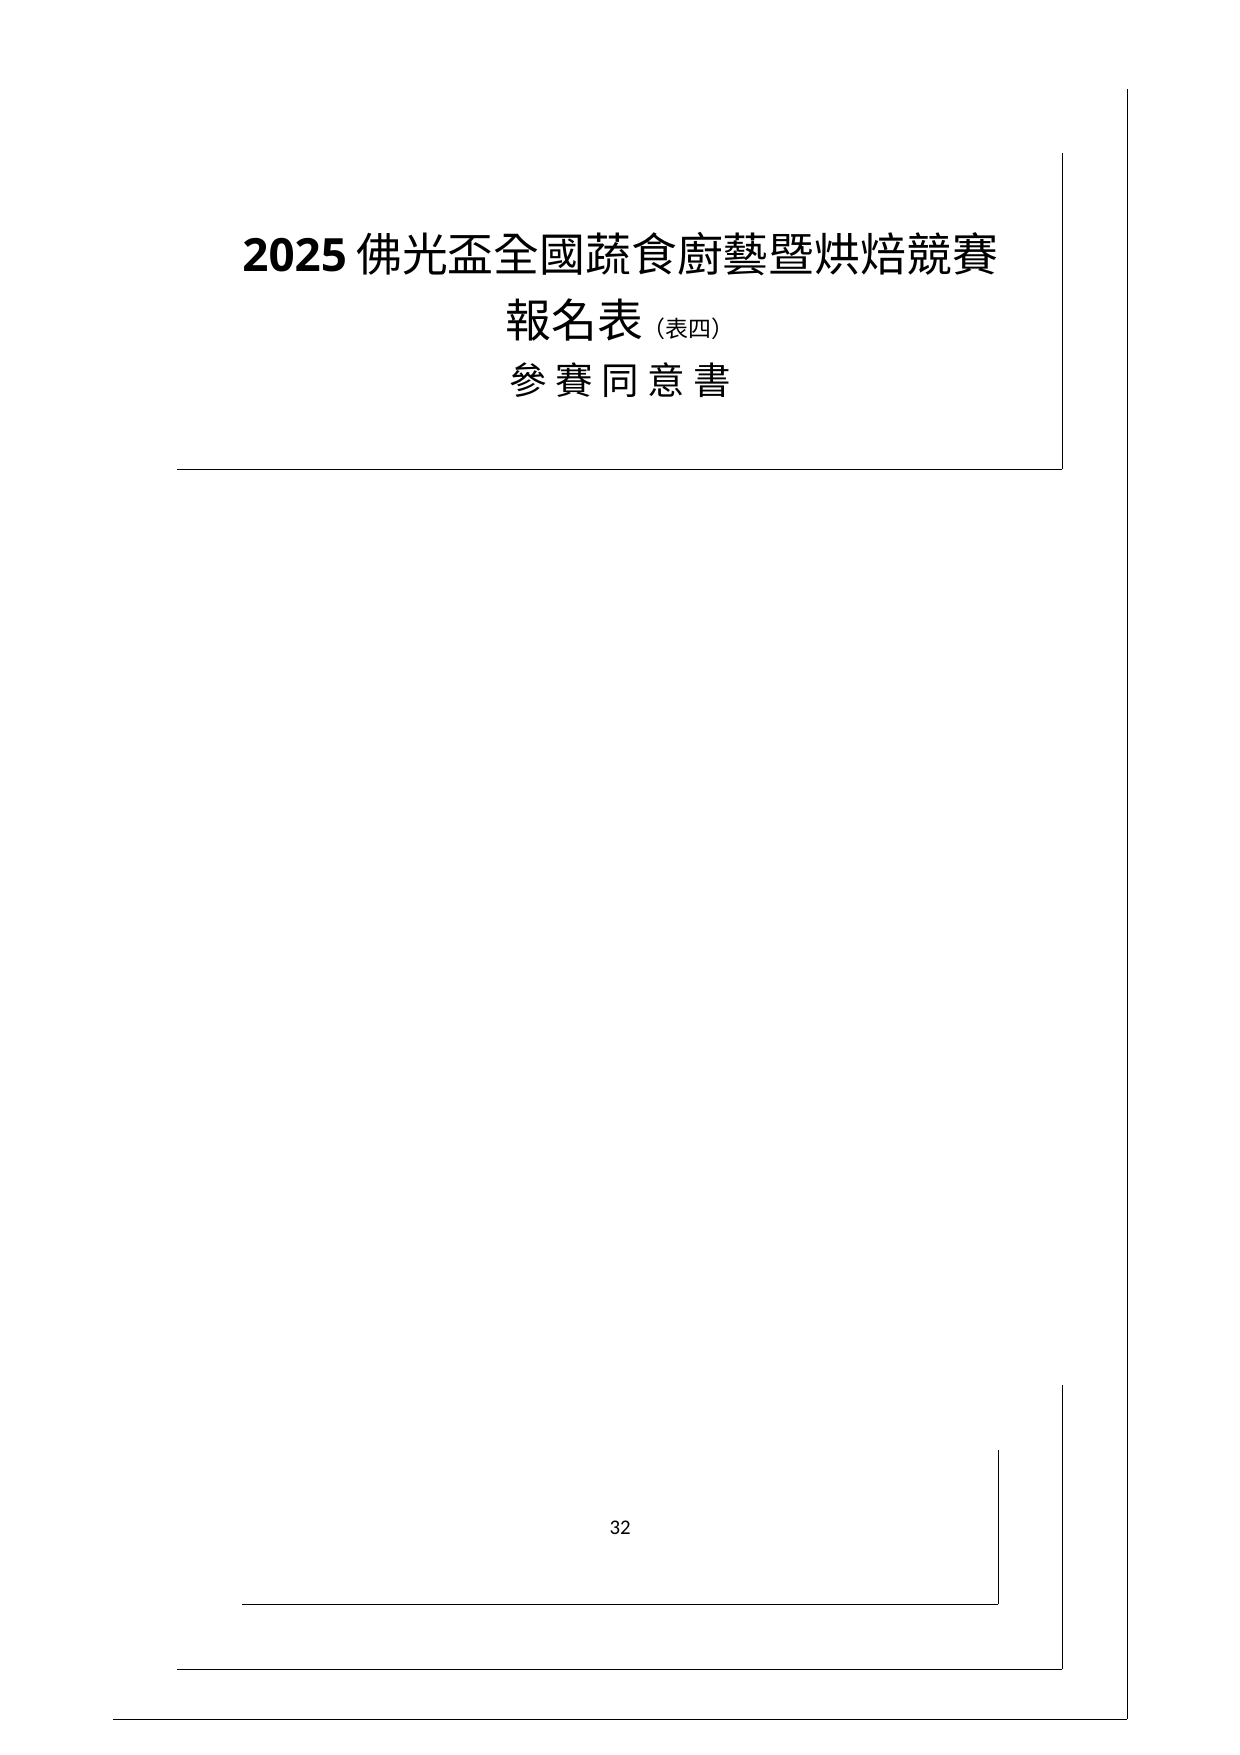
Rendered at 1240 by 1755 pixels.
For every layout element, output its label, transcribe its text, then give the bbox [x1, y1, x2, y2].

text 參 賽 同 意 書 [177, 351, 1062, 469]
text 2025佛光盃全國蔬食廚藝暨烘焙競賽報名表（表四） [177, 153, 1062, 351]
